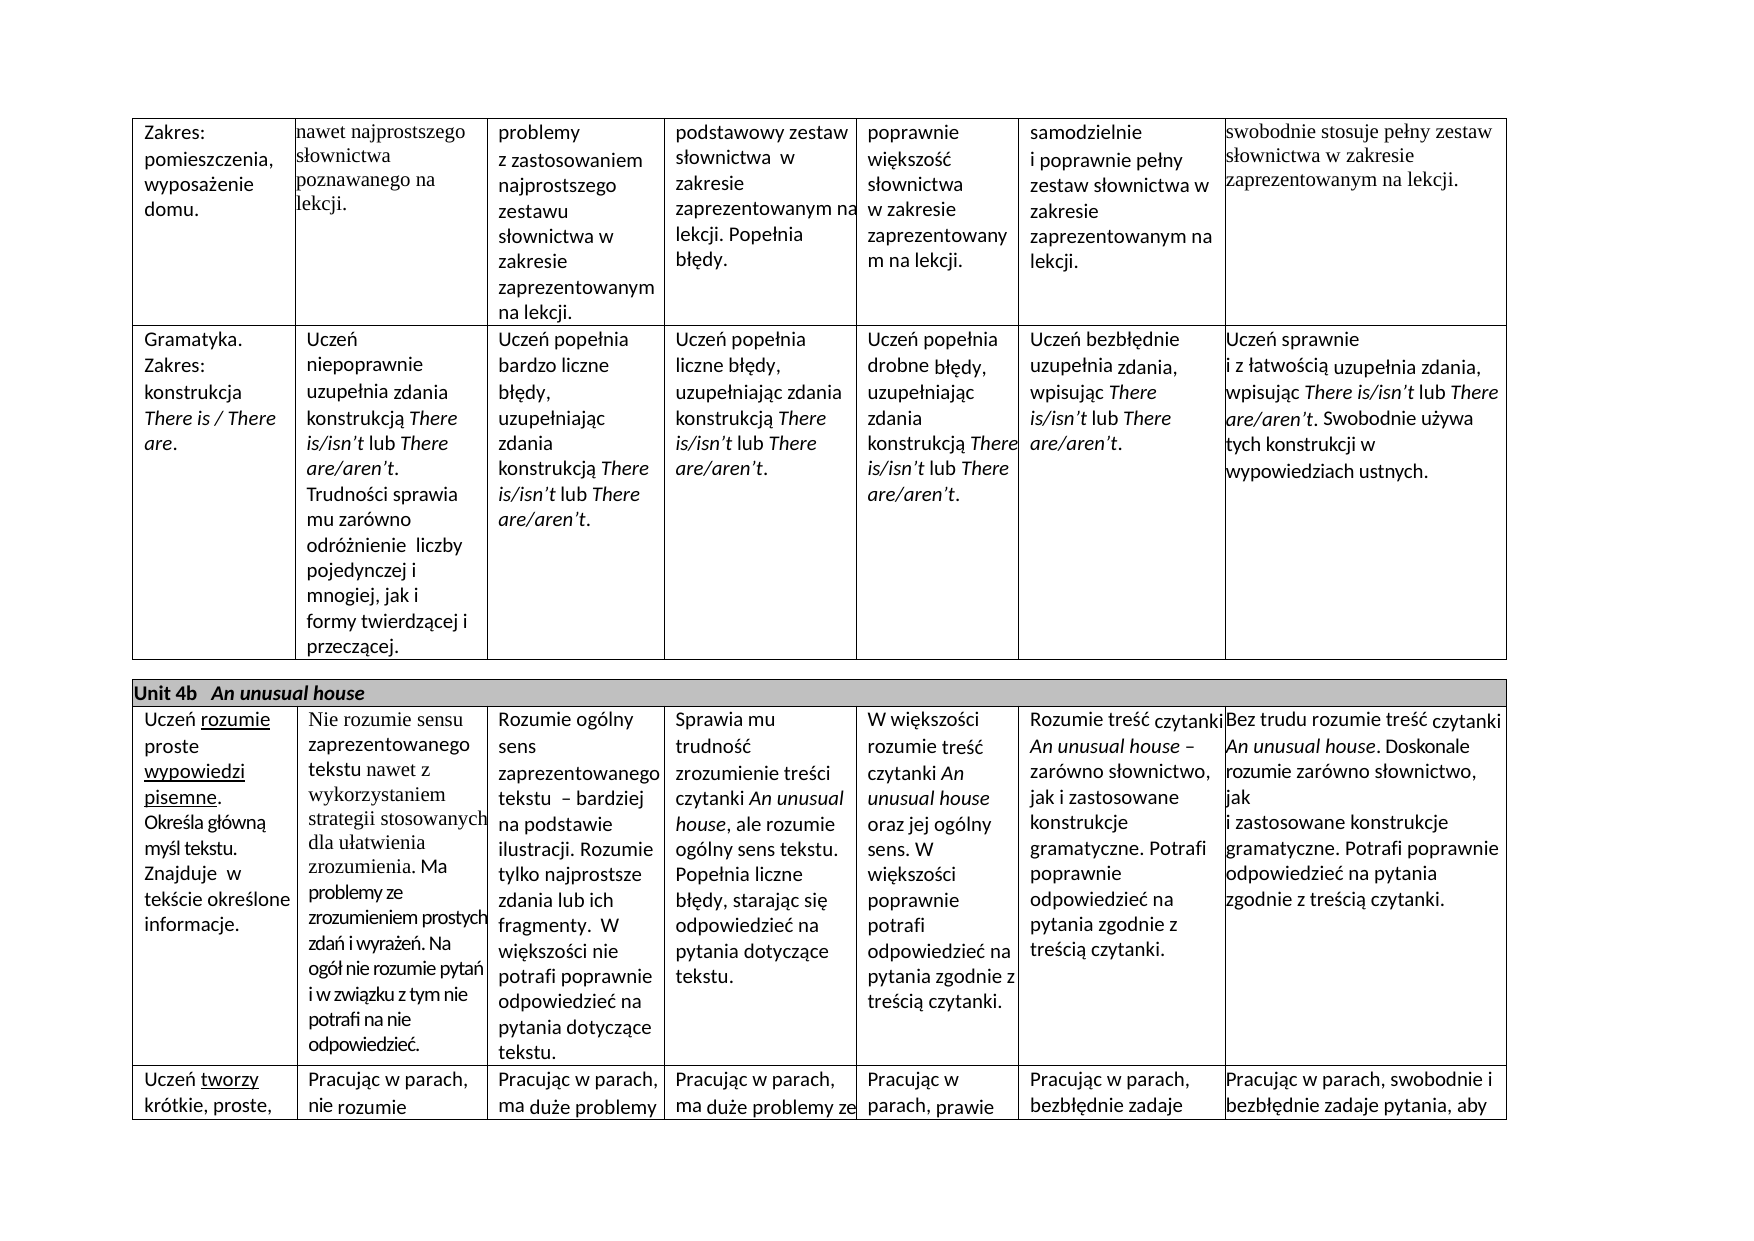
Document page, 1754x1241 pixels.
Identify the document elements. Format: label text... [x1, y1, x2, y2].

table_cell Gramatyka. Zakres: konstrukcja There is / There are. [133, 326, 295, 659]
table_cell W większości rozumie treść czytanki An unusual house oraz jej ogólny sens. W większości poprawnie potrafi odpowiedzieć na pytania zgodnie z treścią czytanki. [857, 707, 1018, 1065]
table_cell Pracując w parach, ma duże problemy ze [665, 1066, 856, 1119]
table_cell Sprawia mu trudność zrozumienie treści czytanki An unusual house, ale rozumie ogólny sens tekstu. Popełnia liczne błędy, starając się odpowiedzieć na pytania dotyczące tekstu. [665, 707, 856, 1065]
table_cell problemy z zastosowaniem najprostszego zestawu słownictwa w zakresie zaprezentowanym na lekcji. [488, 119, 664, 325]
table_cell Pracując w parach, swobodnie i bezbłędnie zadaje pytania, aby [1226, 1066, 1506, 1119]
table_cell Pracując w parach, prawie [857, 1066, 1018, 1119]
table_cell Uczeń bezbłędnie uzupełnia zdania, wpisując There is/isn’t lub There are/aren’t. [1019, 326, 1225, 659]
table_cell Uczeń tworzy krótkie, proste, [133, 1066, 297, 1119]
table_cell poprawnie większość słownictwa w zakresie zaprezentowanym na lekcji. [857, 119, 1018, 325]
table_cell podstawowy zestaw słownictwa w zakresie zaprezentowanym na lekcji. Popełnia błędy. [665, 119, 856, 325]
table_cell Zakres: pomieszczenia, wyposażenie domu. [133, 119, 295, 325]
table_cell Pracując w parach, nie rozumie [298, 1066, 487, 1119]
table_cell Nie rozumie sensu zaprezentowanego tekstu nawet z wykorzystaniem strategii stosowanych dla ułatwienia zrozumienia. Ma problemy ze zrozumieniem prostych zdań i wyrażeń. Na ogół nie rozumie pytań i w związku z tym nie potrafi na nie odpowiedzieć. [298, 707, 487, 1065]
table_cell Uczeń popełnia drobne błędy, uzupełniając zdania konstrukcją There is/isn’t lub There are/aren’t. [857, 326, 1018, 659]
table_cell Uczeń niepoprawnie uzupełnia zdania konstrukcją There is/isn’t lub There are/aren’t. Trudności sprawia mu zarówno odróżnienie liczby pojedynczej i mnogiej, jak i formy twierdzącej i przeczącej. [296, 326, 487, 659]
table_cell Bez trudu rozumie treść czytanki An unusual house. Doskonale rozumie zarówno słownictwo, jak i zastosowane konstrukcje gramatyczne. Potrafi poprawnie odpowiedzieć na pytania zgodnie z treścią czytanki. [1226, 707, 1506, 1065]
table_cell Uczeń rozumie proste wypowiedzi pisemne. Określa główną myśl tekstu. Znajduje w tekście określone informacje. [133, 707, 297, 1065]
table_cell Rozumie treść czytanki An unusual house – zarówno słownictwo, jak i zastosowane konstrukcje gramatyczne. Potrafi poprawnie odpowiedzieć na pytania zgodnie z treścią czytanki. [1019, 707, 1225, 1065]
table_cell samodzielnie i poprawnie pełny zestaw słownictwa w zakresie zaprezentowanym na lekcji. [1019, 119, 1225, 325]
table_cell Pracując w parach, ma duże problemy [488, 1066, 664, 1119]
table_header Unit 4b An unusual house [133, 680, 1506, 706]
table_cell swobodnie stosuje pełny zestaw słownictwa w zakresie zaprezentowanym na lekcji. [1226, 119, 1506, 325]
table_cell Rozumie ogólny sens zaprezentowanego tekstu – bardziej na podstawie ilustracji. Rozumie tylko najprostsze zdania lub ich fragmenty. W większości nie potrafi poprawnie odpowiedzieć na pytania dotyczące tekstu. [488, 707, 664, 1065]
table_cell Uczeń popełnia liczne błędy, uzupełniając zdania konstrukcją There is/isn’t lub There are/aren’t. [665, 326, 856, 659]
table_cell Pracując w parach, bezbłędnie zadaje [1019, 1066, 1225, 1119]
table_cell nawet najprostszego słownictwa poznawanego na lekcji. [296, 119, 487, 325]
table_cell Uczeń popełnia bardzo liczne błędy, uzupełniając zdania konstrukcją There is/isn’t lub There are/aren’t. [488, 326, 664, 659]
table_cell Uczeń sprawnie i z łatwością uzupełnia zdania, wpisując There is/isn’t lub There are/aren’t. Swobodnie używa tych konstrukcji w wypowiedziach ustnych. [1226, 326, 1506, 659]
